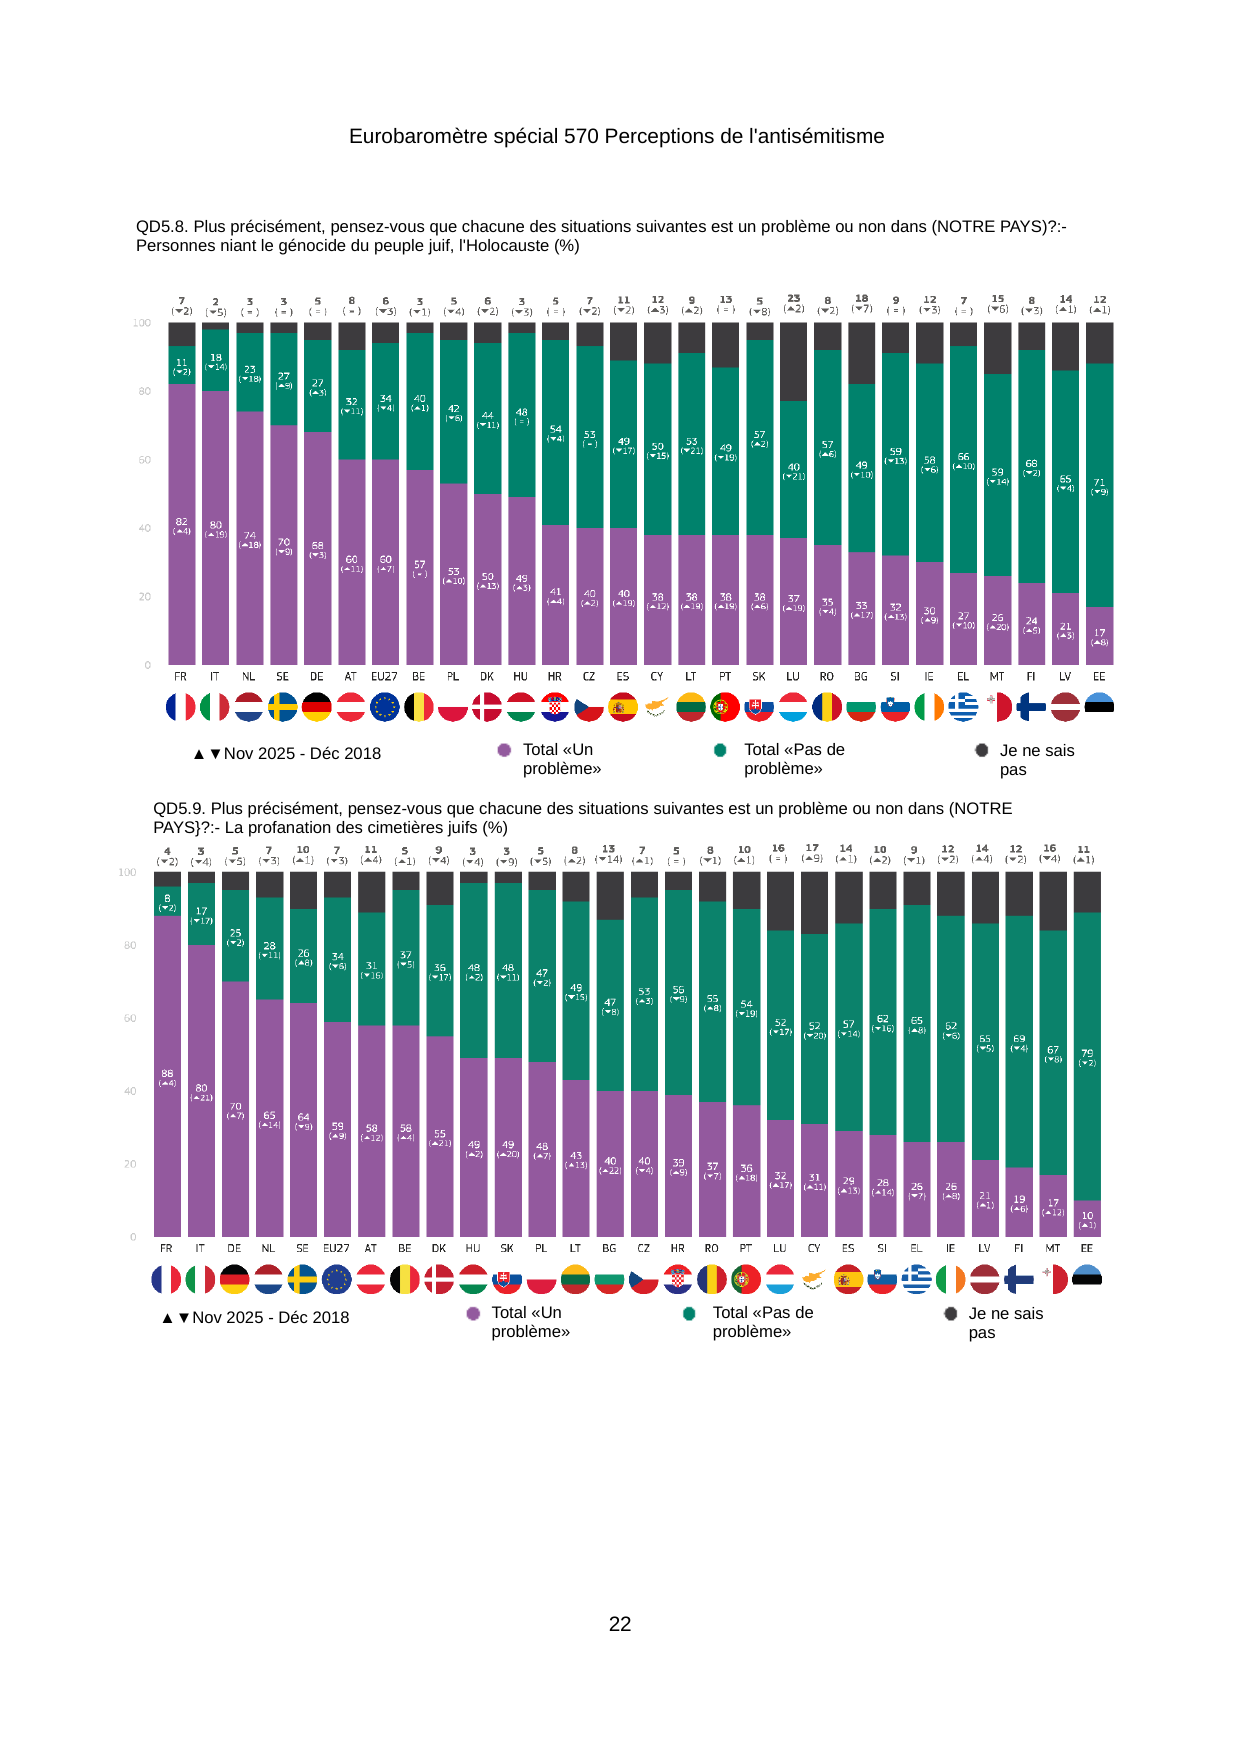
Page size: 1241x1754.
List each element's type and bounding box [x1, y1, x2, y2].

picture [121, 289, 1117, 782]
picture [108, 838, 1112, 1346]
